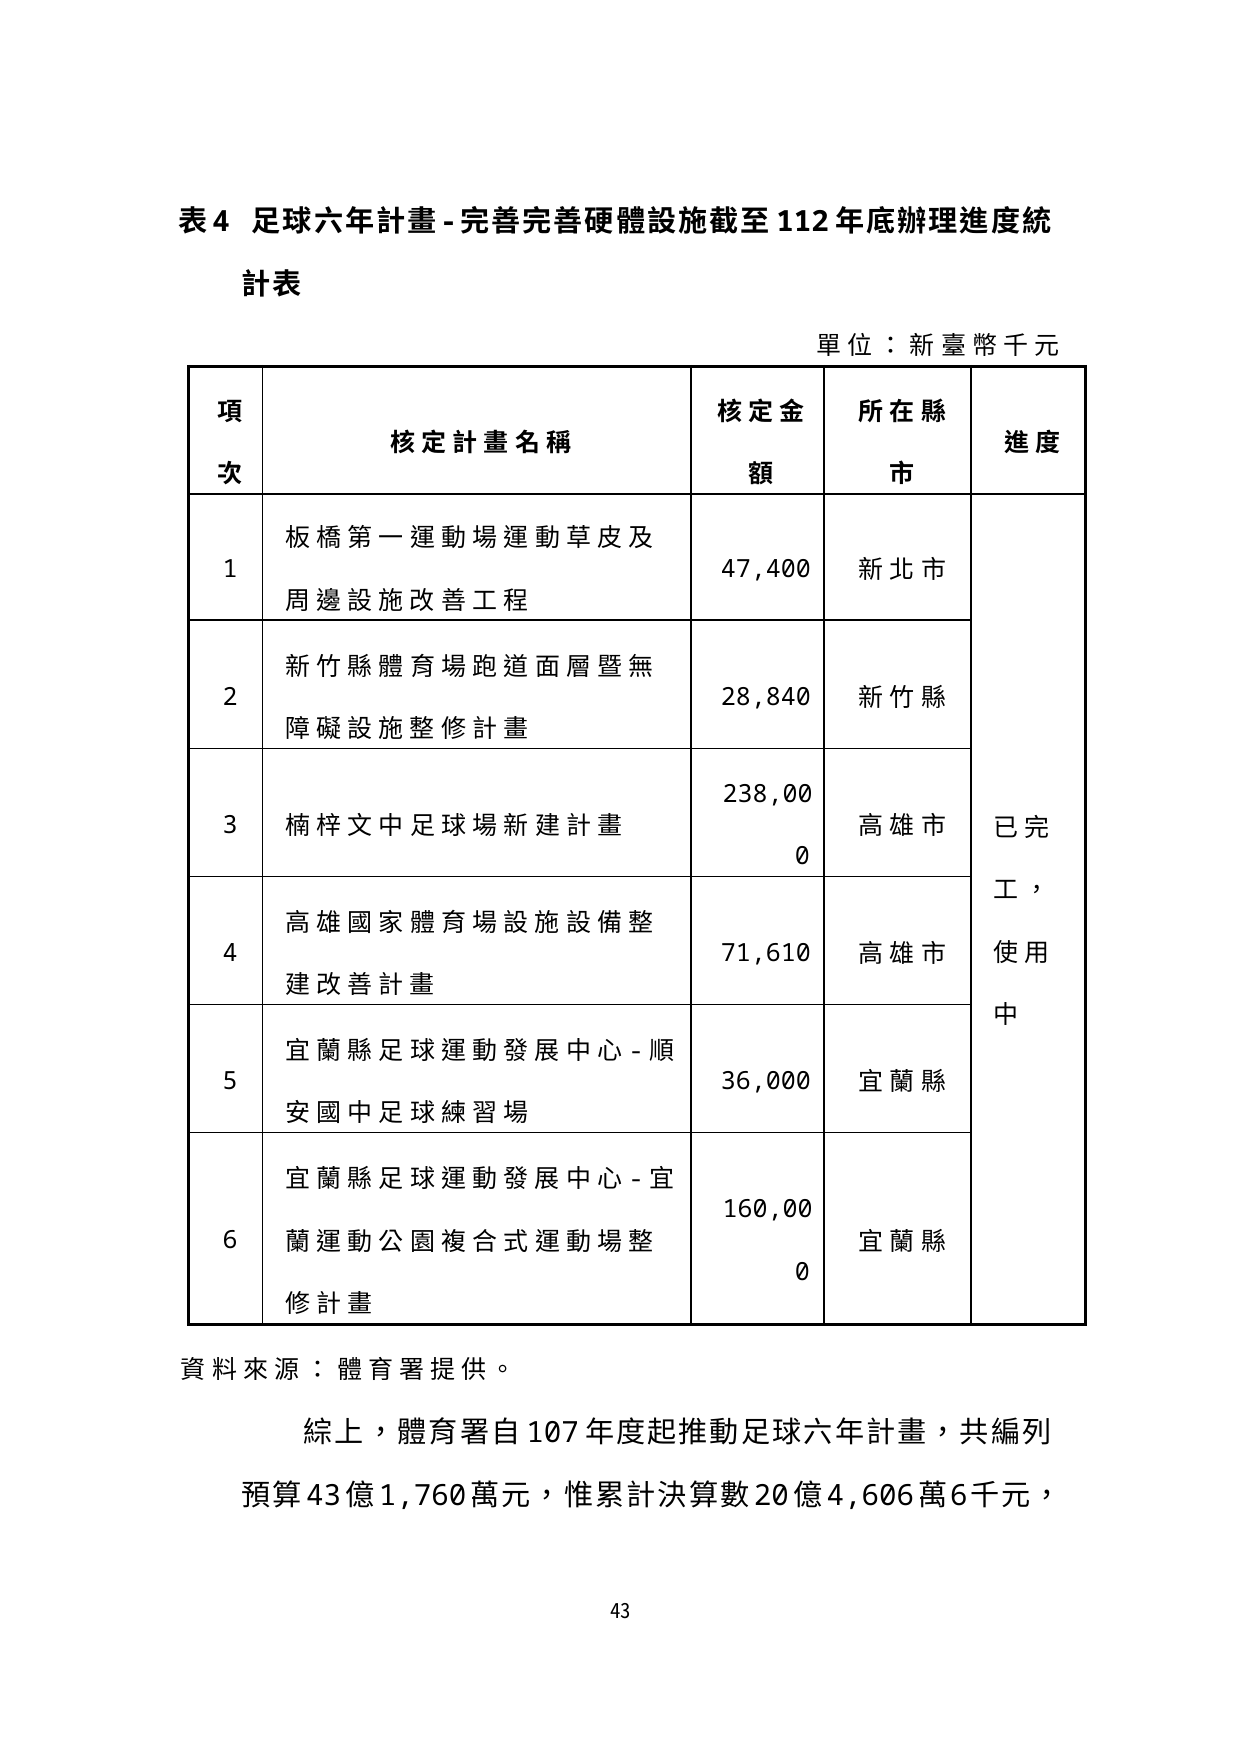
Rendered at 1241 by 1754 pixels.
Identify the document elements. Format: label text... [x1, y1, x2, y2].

table_cell 6 [190, 1133, 262, 1322]
table_header 核定金額 [692, 368, 823, 493]
text 單位：新臺幣千元 [177, 302, 1063, 365]
table_header 核定計畫名稱 [263, 368, 690, 493]
table_cell 新竹縣 [825, 621, 970, 747]
table_cell 新北市 [825, 495, 970, 619]
table_cell 3 [190, 749, 262, 876]
table_header 所在縣市 [825, 368, 970, 493]
table_cell 宜蘭縣足球運動發展中心-順安國中足球練習場 [263, 1005, 690, 1132]
table_cell 新竹縣體育場跑道面層暨無障礙設施整修計畫 [263, 621, 690, 747]
table_cell 160,000 [692, 1133, 823, 1322]
table_cell 36,000 [692, 1005, 823, 1132]
table_cell 高雄市 [825, 749, 970, 876]
table_cell 高雄國家體育場設施設備整建改善計畫 [263, 877, 690, 1004]
table_cell 47,400 [692, 495, 823, 619]
table_cell 已完工， 使用中 [972, 495, 1084, 1322]
table_cell 71,610 [692, 877, 823, 1004]
table_cell 2 [190, 621, 262, 747]
text 資料來源：體育署提供。 [177, 1326, 1063, 1388]
table_cell 5 [190, 1005, 262, 1132]
table_cell 宜蘭縣 [825, 1005, 970, 1132]
table_cell 楠梓文中足球場新建計畫 [263, 749, 690, 876]
table_cell 宜蘭縣足球運動發展中心-宜蘭運動公園複合式運動場整修計畫 [263, 1133, 690, 1322]
table_cell 高雄市 [825, 877, 970, 1004]
table_cell 宜蘭縣 [825, 1133, 970, 1322]
table_cell 238,000 [692, 749, 823, 876]
table_cell 板橋第一運動場運動草皮及周邊設施改善工程 [263, 495, 690, 619]
table_cell 1 [190, 495, 262, 619]
table_cell 4 [190, 877, 262, 1004]
text 綜上，體育署自107年度起推動足球六年計畫，共編列預算43億1,760萬元，惟累計決算數20億4,606萬6千元， [236, 1388, 1063, 1513]
table_header 進度 [972, 368, 1084, 493]
table_cell 28,840 [692, 621, 823, 747]
text 表4 足球六年計畫-完善完善硬體設施截至112年底辦理進度統計表 [177, 177, 1063, 302]
table_header 項次 [190, 368, 262, 493]
